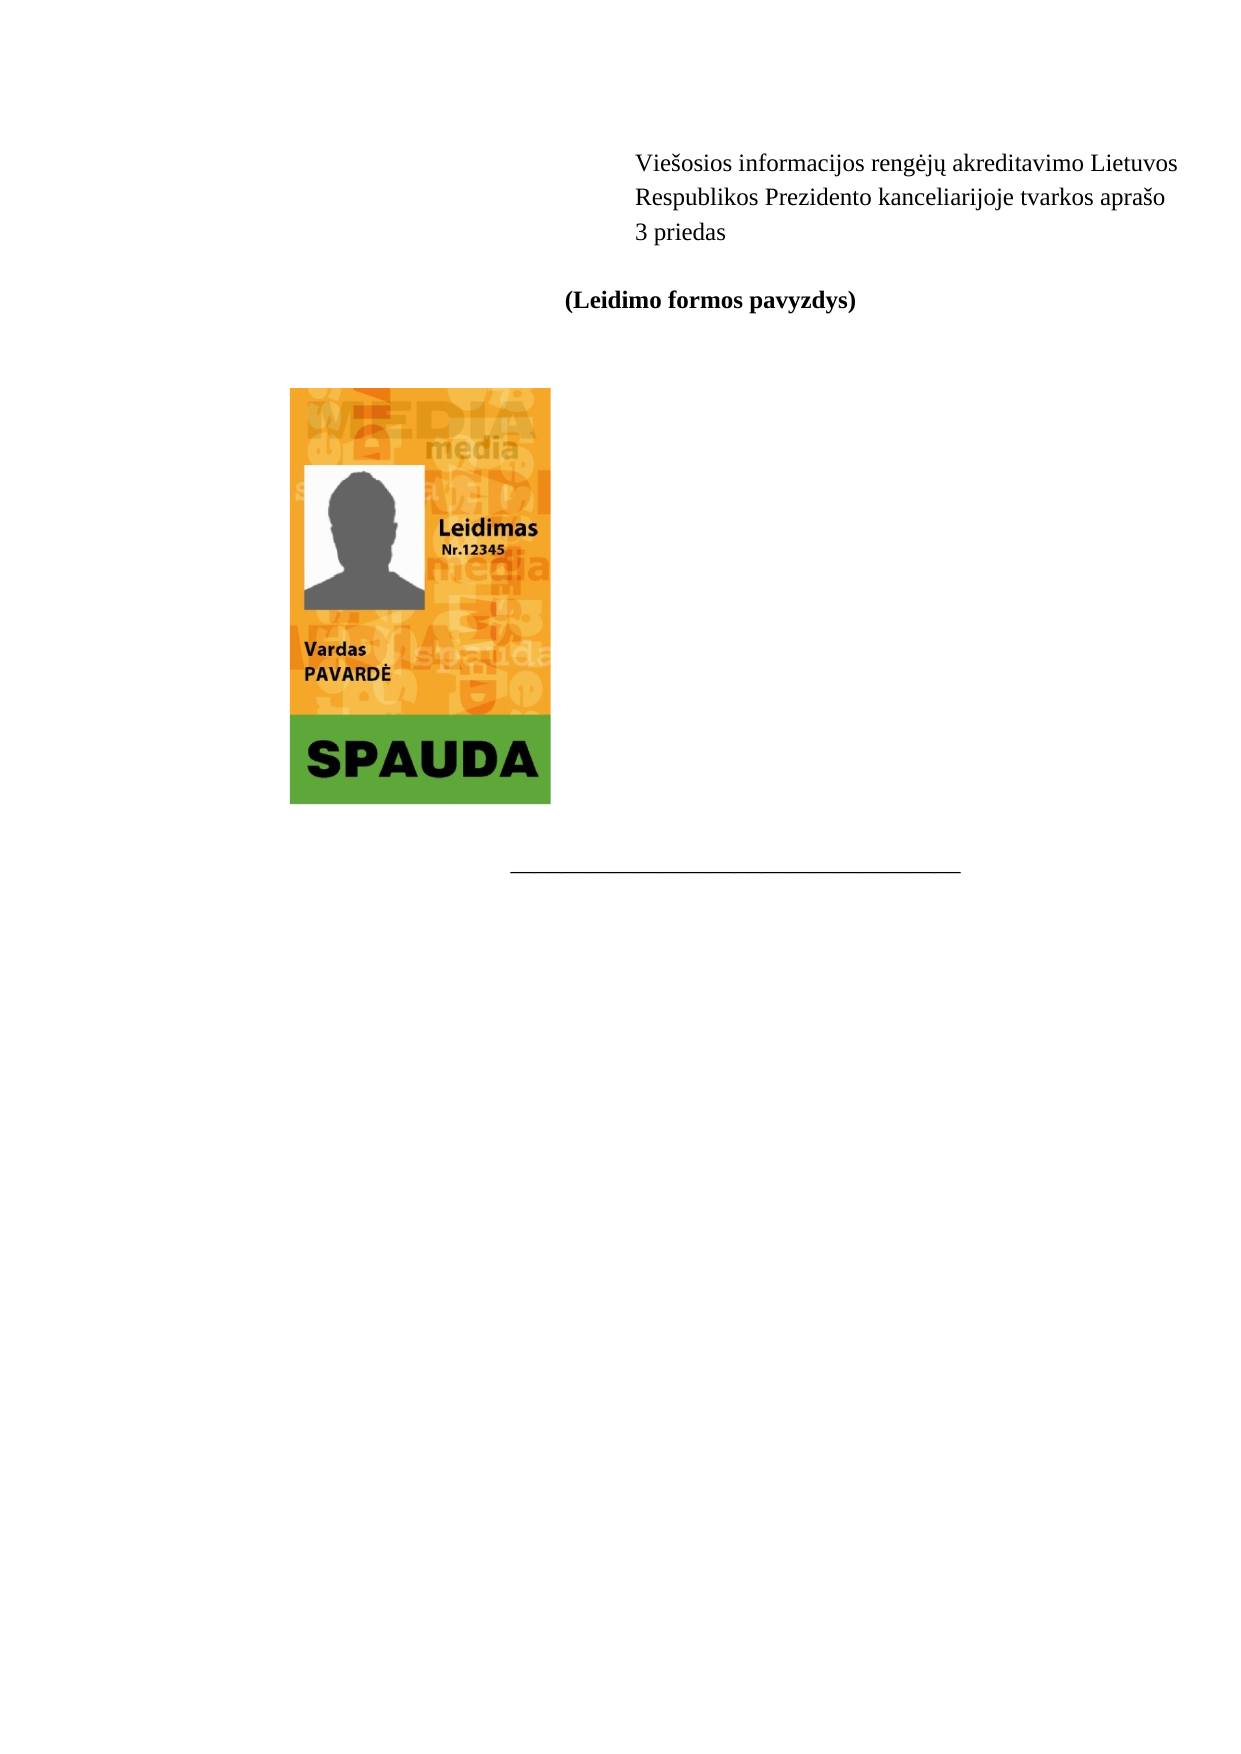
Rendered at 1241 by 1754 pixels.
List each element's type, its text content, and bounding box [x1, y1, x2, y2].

text 3 priedas [635, 217, 1181, 245]
text (Leidimo formos pavyzdys) [177, 286, 1181, 314]
text Respublikos Prezidento kanceliarijoje tvarkos aprašo [635, 182, 1181, 211]
text ____________________________________ [177, 847, 1181, 876]
text Viešosios informacijos rengėjų akreditavimo Lietuvos [635, 148, 1181, 176]
